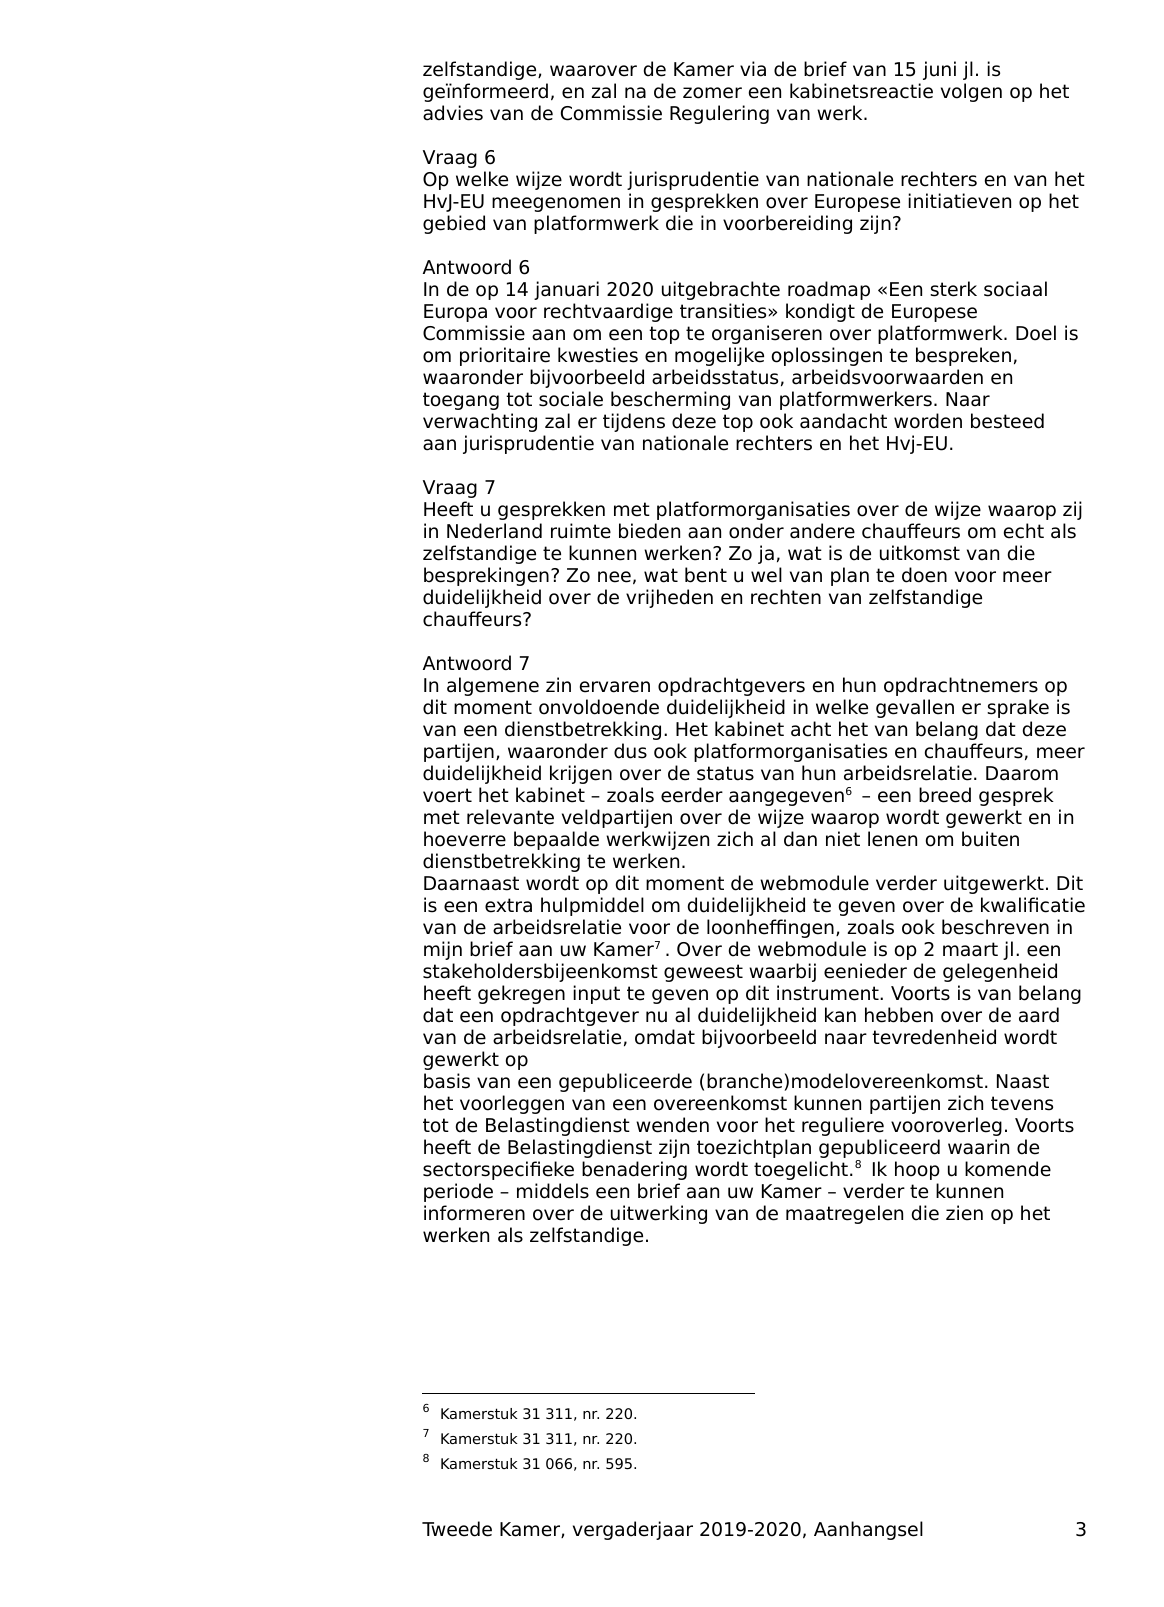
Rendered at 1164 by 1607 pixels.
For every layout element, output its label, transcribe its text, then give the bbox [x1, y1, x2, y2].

text Antwoord 6 [422, 257, 1087, 279]
text basis van een gepubliceerde (branche)modelovereenkomst. Naast het voorleggen van een overeenkomst kunnen partijen zich tevens tot de Belastingdienst wenden voor het reguliere vooroverleg. Voorts heeft de Belastingdienst zijn toezichtplan gepubliceerd waarin de sectorspecifieke benadering wordt toegelicht. Ik hoop u komende periode – middels een brief aan uw Kamer – verder te kunnen informeren over de uitwerking van de maatregelen die zien op het werken als zelfstandige. [422, 1071, 1087, 1247]
text In de op 14 januari 2020 uitgebrachte roadmap «Een sterk sociaal Europa voor rechtvaardige transities» kondigt de Europese Commissie aan om een top te organiseren over platformwerk. Doel is om prioritaire kwesties en mogelijke oplossingen te bespreken, waaronder bijvoorbeeld arbeidsstatus, arbeidsvoorwaarden en toegang tot sociale bescherming van platformwerkers. Naar verwachting zal er tijdens deze top ook aandacht worden besteed aan jurisprudentie van nationale rechters en het Hvj-EU. [422, 279, 1087, 455]
text Vraag 6 [422, 147, 1087, 169]
text Vraag 7 [422, 477, 1087, 499]
text Heeft u gesprekken met platformorganisaties over de wijze waarop zij in Nederland ruimte bieden aan onder andere chauffeurs om echt als zelfstandige te kunnen werken? Zo ja, wat is de uitkomst van die besprekingen? Zo nee, wat bent u wel van plan te doen voor meer duidelijkheid over de vrijheden en rechten van zelfstandige chauffeurs? [422, 499, 1087, 631]
text Antwoord 7 [422, 653, 1087, 675]
text Kamerstuk 31 311, nr. 220. [422, 1402, 1087, 1424]
text Op welke wijze wordt jurisprudentie van nationale rechters en van het HvJ-EU meegenomen in gesprekken over Europese initiatieven op het gebied van platformwerk die in voorbereiding zijn? [422, 169, 1087, 235]
text zelfstandige, waarover de Kamer via de brief van 15 juni jl. is geïnformeerd, en zal na de zomer een kabinetsreactie volgen op het advies van de Commissie Regulering van werk. [422, 59, 1087, 125]
text Kamerstuk 31 066, nr. 595. [422, 1452, 1087, 1474]
text In algemene zin ervaren opdrachtgevers en hun opdrachtnemers op dit moment onvoldoende duidelijkheid in welke gevallen er sprake is van een dienstbetrekking. Het kabinet acht het van belang dat deze partijen, waaronder dus ook platformorganisaties en chauffeurs, meer duidelijkheid krijgen over de status van hun arbeidsrelatie. Daarom voert het kabinet – zoals eerder aangegeven – een breed gesprek met relevante veldpartijen over de wijze waarop wordt gewerkt en in hoeverre bepaalde werkwijzen zich al dan niet lenen om buiten dienstbetrekking te werken. [422, 675, 1087, 873]
text Kamerstuk 31 311, nr. 220. [422, 1427, 1087, 1449]
text Daarnaast wordt op dit moment de webmodule verder uitgewerkt. Dit is een extra hulpmiddel om duidelijkheid te geven over de kwalificatie van de arbeidsrelatie voor de loonheffingen, zoals ook beschreven in mijn brief aan uw Kamer. Over de webmodule is op 2 maart jl. een stakeholdersbijeenkomst geweest waarbij eenieder de gelegenheid heeft gekregen input te geven op dit instrument. Voorts is van belang dat een opdrachtgever nu al duidelijkheid kan hebben over de aard van de arbeidsrelatie, omdat bijvoorbeeld naar tevredenheid wordt gewerkt op [422, 873, 1087, 1071]
